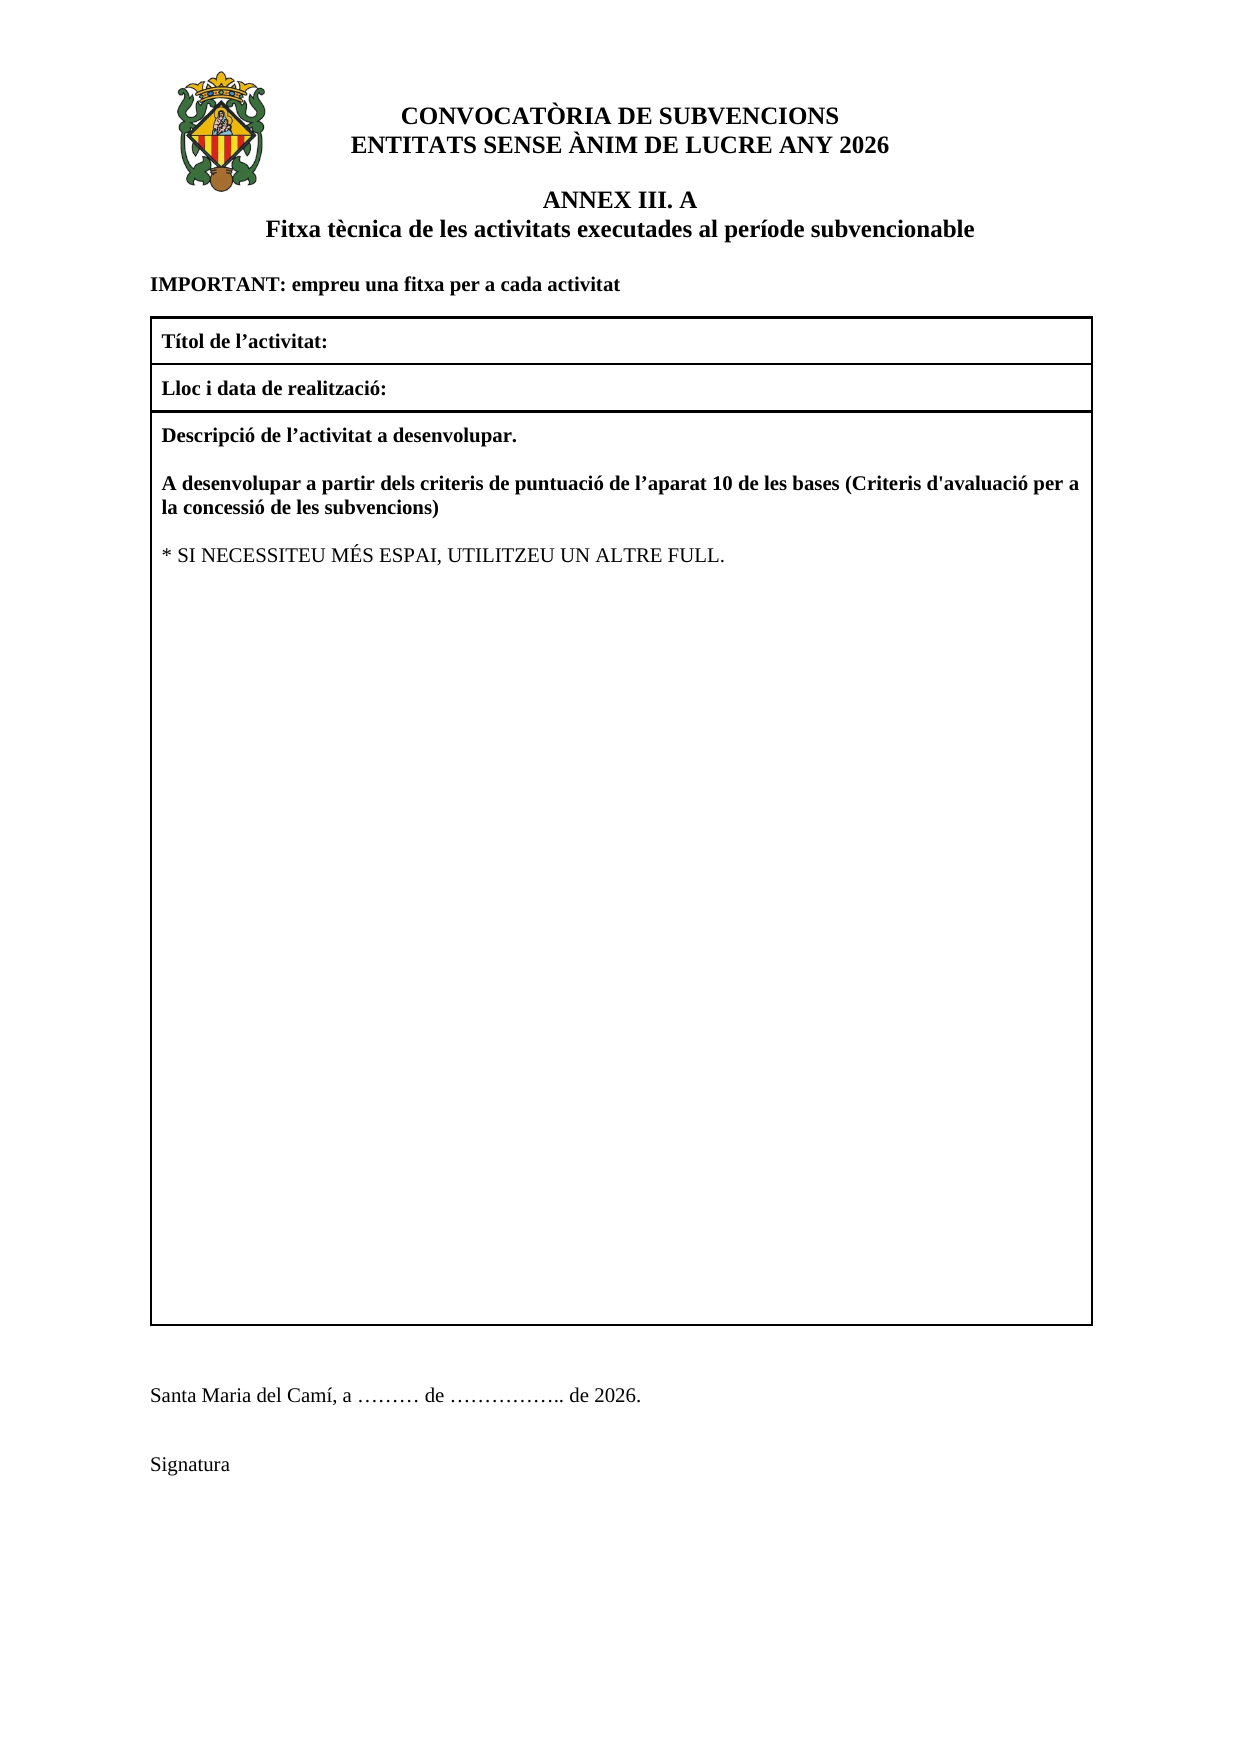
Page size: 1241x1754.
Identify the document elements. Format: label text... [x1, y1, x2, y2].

table_header Títol de l’activitat: [152, 319, 1091, 363]
table_cell Lloc i data de realització: [152, 365, 1091, 410]
text Santa Maria del Camí, a ……… de …………….. de 2026. [150, 1383, 1090, 1407]
picture [140, 68, 297, 194]
text Fitxa tècnica de les activitats executades al període subvencionable [150, 214, 1090, 243]
table_cell Descripció de l’activitat a desenvolupar. A desenvolupar a partir dels criteris de puntuació de l’aparat 10 de les bases (Criteris d'avaluació per a la concessió de les subvencions) * SI NECESSITEU MÉS ESPAI, UTILITZEU UN ALTRE FULL. [152, 413, 1091, 1323]
text Signatura [150, 1452, 1090, 1476]
text IMPORTANT: empreu una fitxa per a cada activitat [150, 271, 1090, 296]
text ANNEX III. A [150, 185, 1090, 214]
